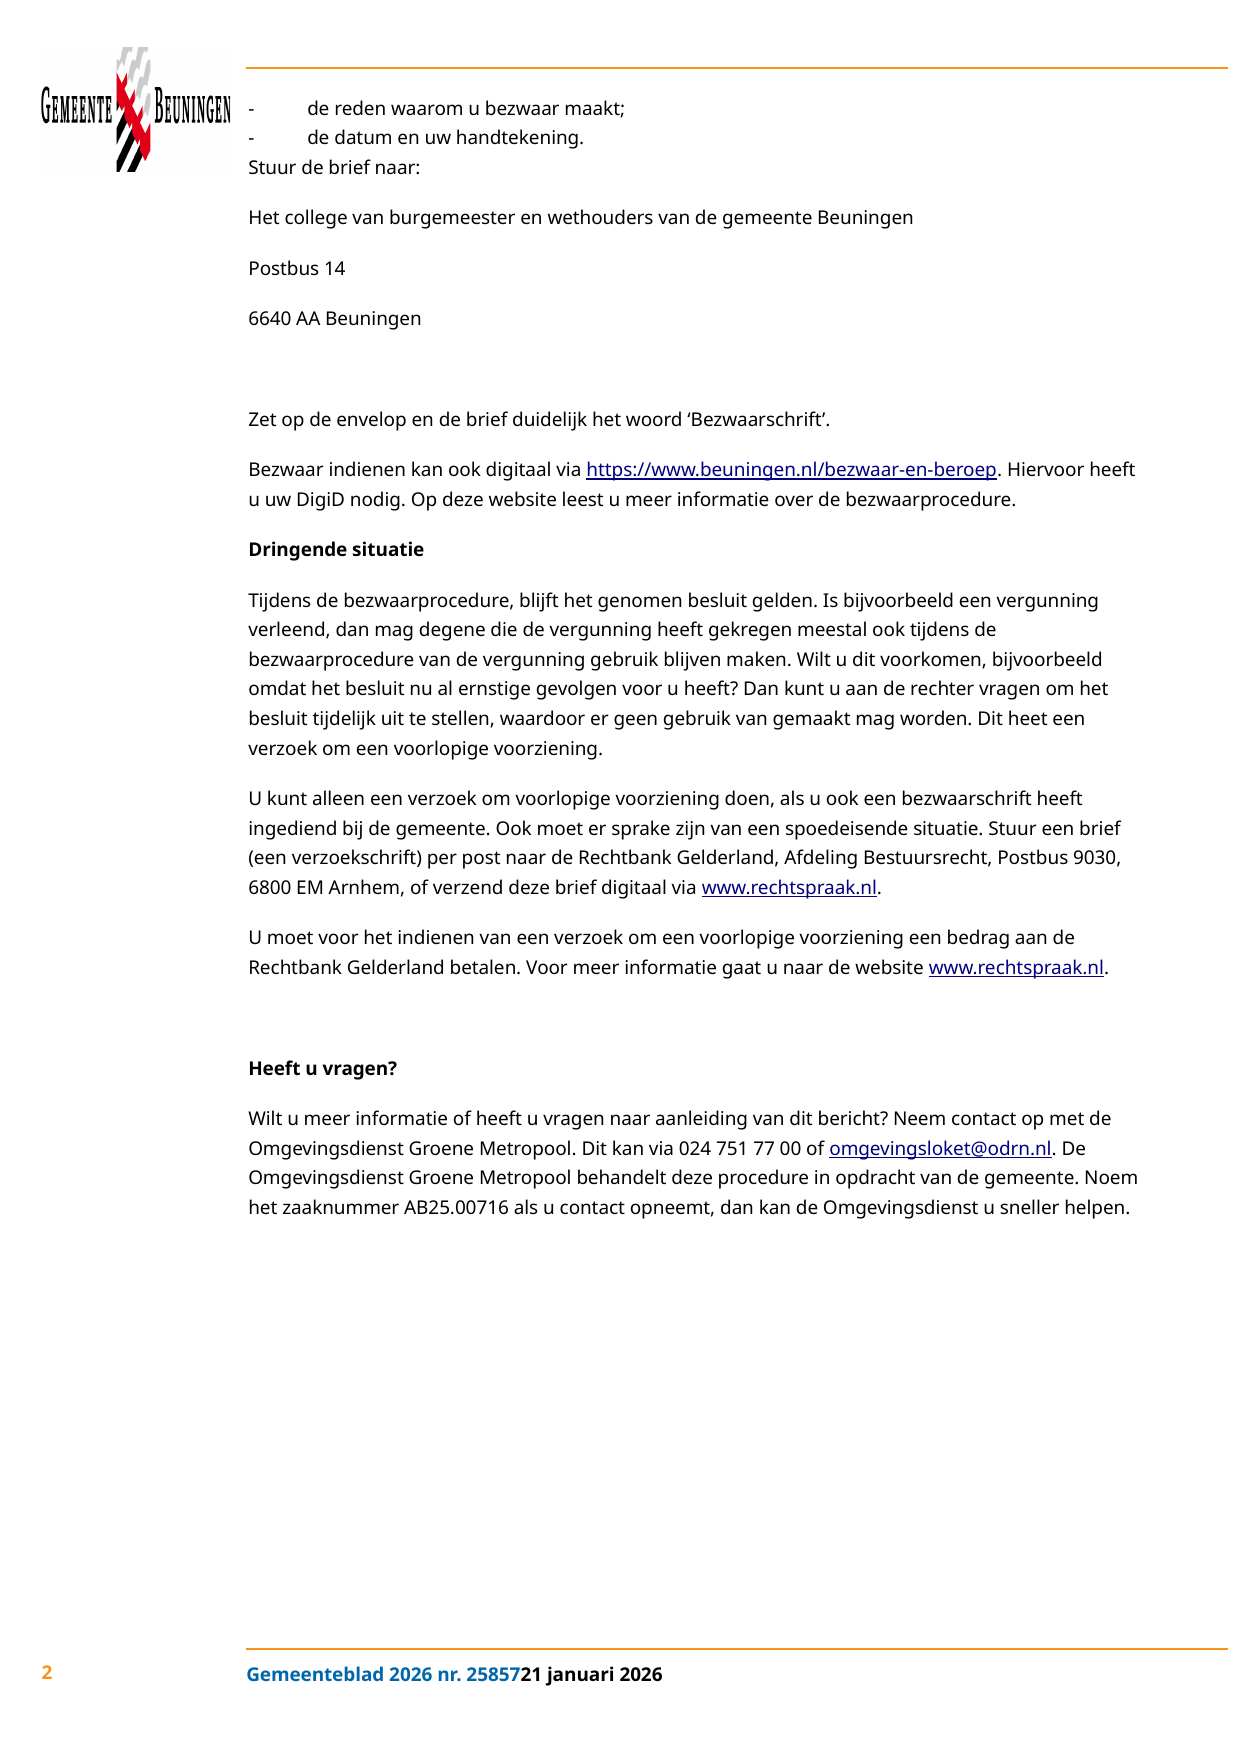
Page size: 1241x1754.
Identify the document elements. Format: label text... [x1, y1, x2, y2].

text Tijdens de bezwaarprocedure, blijft het genomen besluit gelden. Is bijvoorbeeld een vergunning verleend, dan mag degene die de vergunning heeft gekregen meestal ook tijdens de bezwaarprocedure van de vergunning gebruik blijven maken. Wilt u dit voorkomen, bijvoorbeeld omdat het besluit nu al ernstige gevolgen voor u heeft? Dan kunt u aan de rechter vragen om het besluit tijdelijk uit te stellen, waardoor er geen gebruik van gemaakt mag worden. Dit heet een verzoek om een voorlopige voorziening. [248, 587, 1152, 761]
text Wilt u meer informatie of heeft u vragen naar aanleiding van dit bericht? Neem contact op met de Omgevingsdienst Groene Metropool. Dit kan via 024 751 77 00 of omgevingsloket@odrn.nl. De Omgevingsdienst Groene Metropool behandelt deze procedure in opdracht van de gemeente. Noem het zaaknummer AB25.00716 als u contact opneemt, dan kan de Omgevingsdienst u sneller helpen. [248, 1105, 1152, 1220]
text Heeft u vragen? [248, 1055, 1152, 1081]
text Zet op de envelop en de brief duidelijk het woord ‘Bezwaarschrift’. [248, 406, 1152, 432]
list de reden waarom u bezwaar maakt; [248, 95, 1152, 121]
text Het college van burgemeester en wethouders van de gemeente Beuningen [248, 204, 1152, 230]
list de datum en uw handtekening. [248, 124, 1152, 150]
picture [41, 47, 231, 172]
text Bezwaar indienen kan ook digitaal via https://www.beuningen.nl/bezwaar-en-beroep. Hiervoor heeft u uw DigiD nodig. Op deze website leest u meer informatie over de bezwaarprocedure. [248, 456, 1152, 512]
text Dringende situatie [248, 536, 1152, 562]
text 6640 AA Beuningen [248, 305, 1152, 331]
text Postbus 14 [248, 255, 1152, 281]
text Stuur de brief naar: [248, 154, 1152, 180]
text U kunt alleen een verzoek om voorlopige voorziening doen, als u ook een bezwaarschrift heeft ingediend bij de gemeente. Ook moet er sprake zijn van een spoedeisende situatie. Stuur een brief (een verzoekschrift) per post naar de Rechtbank Gelderland, Afdeling Bestuursrecht, Postbus 9030, 6800 EM Arnhem, of verzend deze brief digitaal via www.rechtspraak.nl. [248, 785, 1152, 900]
text U moet voor het indienen van een verzoek om een voorlopige voorziening een bedrag aan de Rechtbank Gelderland betalen. Voor meer informatie gaat u naar de website www.rechtspraak.nl. [248, 924, 1152, 980]
